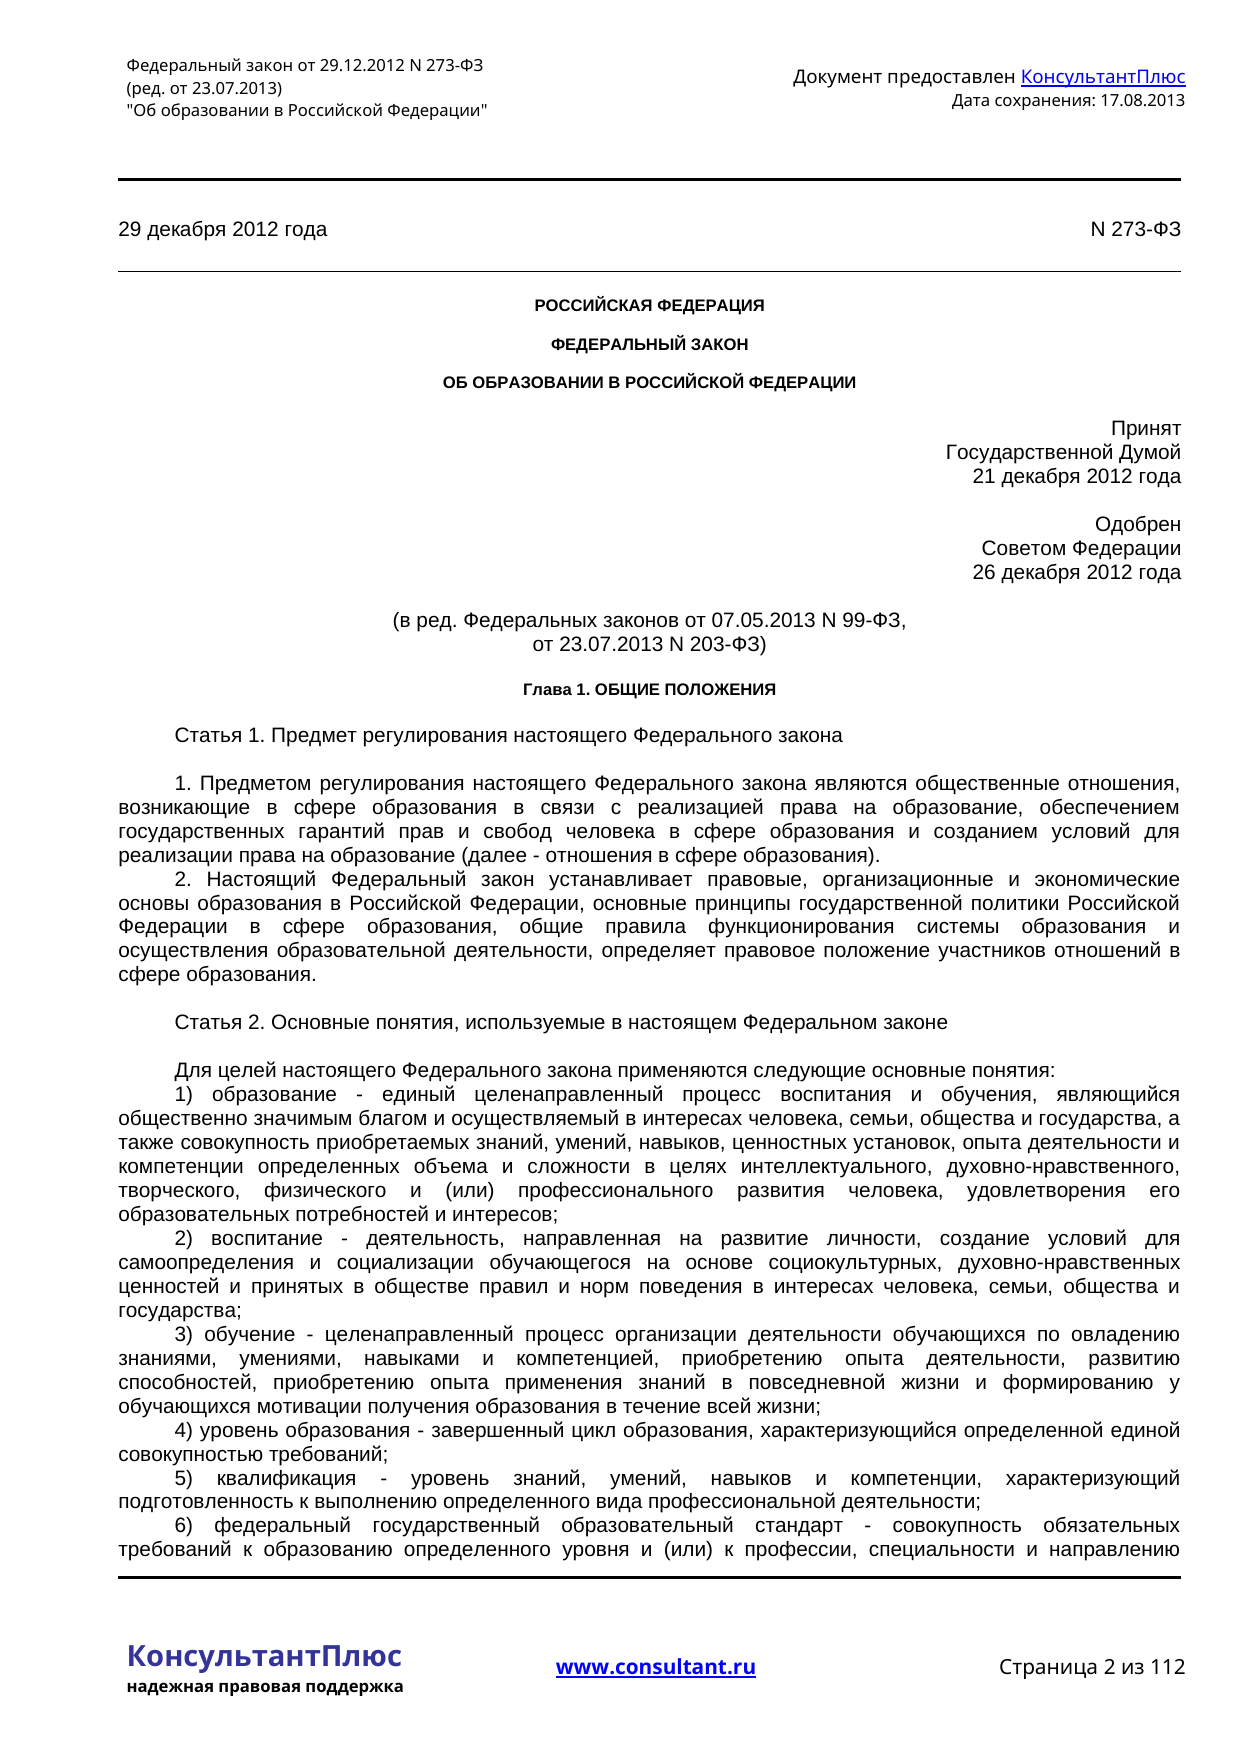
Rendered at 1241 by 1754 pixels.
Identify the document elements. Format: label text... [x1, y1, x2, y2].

text 1. Предметом регулирования настоящего Федерального закона являются общественные отношения, возникающие в сфере образования в связи с реализацией права на образование, обеспечением государственных гарантий прав и свобод человека в сфере образования и созданием условий для реализации права на образование (далее - отношения в сфере образования). [118, 771, 1181, 866]
text 26 декабря 2012 года [118, 560, 1181, 584]
text (в ред. Федеральных законов от 07.05.2013 N 99-ФЗ, [118, 608, 1181, 632]
text Для целей настоящего Федерального закона применяются следующие основные понятия: [118, 1058, 1181, 1082]
text 3) обучение - целенаправленный процесс организации деятельности обучающихся по овладению знаниями, умениями, навыками и компетенцией, приобретению опыта деятельности, развитию способностей, приобретению опыта применения знаний в повседневной жизни и формированию у обучающихся мотивации получения образования в течение всей жизни; [118, 1322, 1181, 1417]
text 2) воспитание - деятельность, направленная на развитие личности, создание условий для самоопределения и социализации обучающегося на основе социокультурных, духовно-нравственных ценностей и принятых в обществе правил и норм поведения в интересах человека, семьи, общества и государства; [118, 1226, 1181, 1322]
text Государственной Думой [118, 440, 1181, 464]
text Принят [118, 416, 1181, 440]
text Статья 1. Предмет регулирования настоящего Федерального закона [118, 723, 1181, 747]
text Одобрен [118, 512, 1181, 536]
text 21 декабря 2012 года [118, 464, 1181, 488]
text 6) федеральный государственный образовательный стандарт - совокупность обязательных требований к образованию определенного уровня и (или) к профессии, специальности и направлению [118, 1513, 1181, 1561]
text 2. Настоящий Федеральный закон устанавливает правовые, организационные и экономические основы образования в Российской Федерации, основные принципы государственной политики Российской Федерации в сфере образования, общие правила функционирования системы образования и осуществления образовательной деятельности, определяет правовое положение участников отношений в сфере образования. [118, 866, 1181, 986]
text от 23.07.2013 N 203-ФЗ) [118, 632, 1181, 656]
text Глава 1. ОБЩИЕ ПОЛОЖЕНИЯ [118, 679, 1181, 699]
text 1) образование - единый целенаправленный процесс воспитания и обучения, являющийся общественно значимым благом и осуществляемый в интересах человека, семьи, общества и государства, а также совокупность приобретаемых знаний, умений, навыков, ценностных установок, опыта деятельности и компетенции определенных объема и сложности в целях интеллектуального, духовно-нравственного, творческого, физического и (или) профессионального развития человека, удовлетворения его образовательных потребностей и интересов; [118, 1082, 1181, 1226]
text 29 декабря 2012 года N 273-ФЗ [118, 217, 1181, 265]
text 4) уровень образования - завершенный цикл образования, характеризующийся определенной единой совокупностью требований; [118, 1417, 1181, 1465]
text ФЕДЕРАЛЬНЫЙ ЗАКОН [118, 334, 1181, 354]
text Советом Федерации [118, 536, 1181, 560]
text РОССИЙСКАЯ ФЕДЕРАЦИЯ [118, 296, 1181, 315]
text Статья 2. Основные понятия, используемые в настоящем Федеральном законе [118, 1010, 1181, 1034]
text ОБ ОБРАЗОВАНИИ В РОССИЙСКОЙ ФЕДЕРАЦИИ [118, 373, 1181, 392]
text 5) квалификация - уровень знаний, умений, навыков и компетенции, характеризующий подготовленность к выполнению определенного вида профессиональной деятельности; [118, 1465, 1181, 1513]
